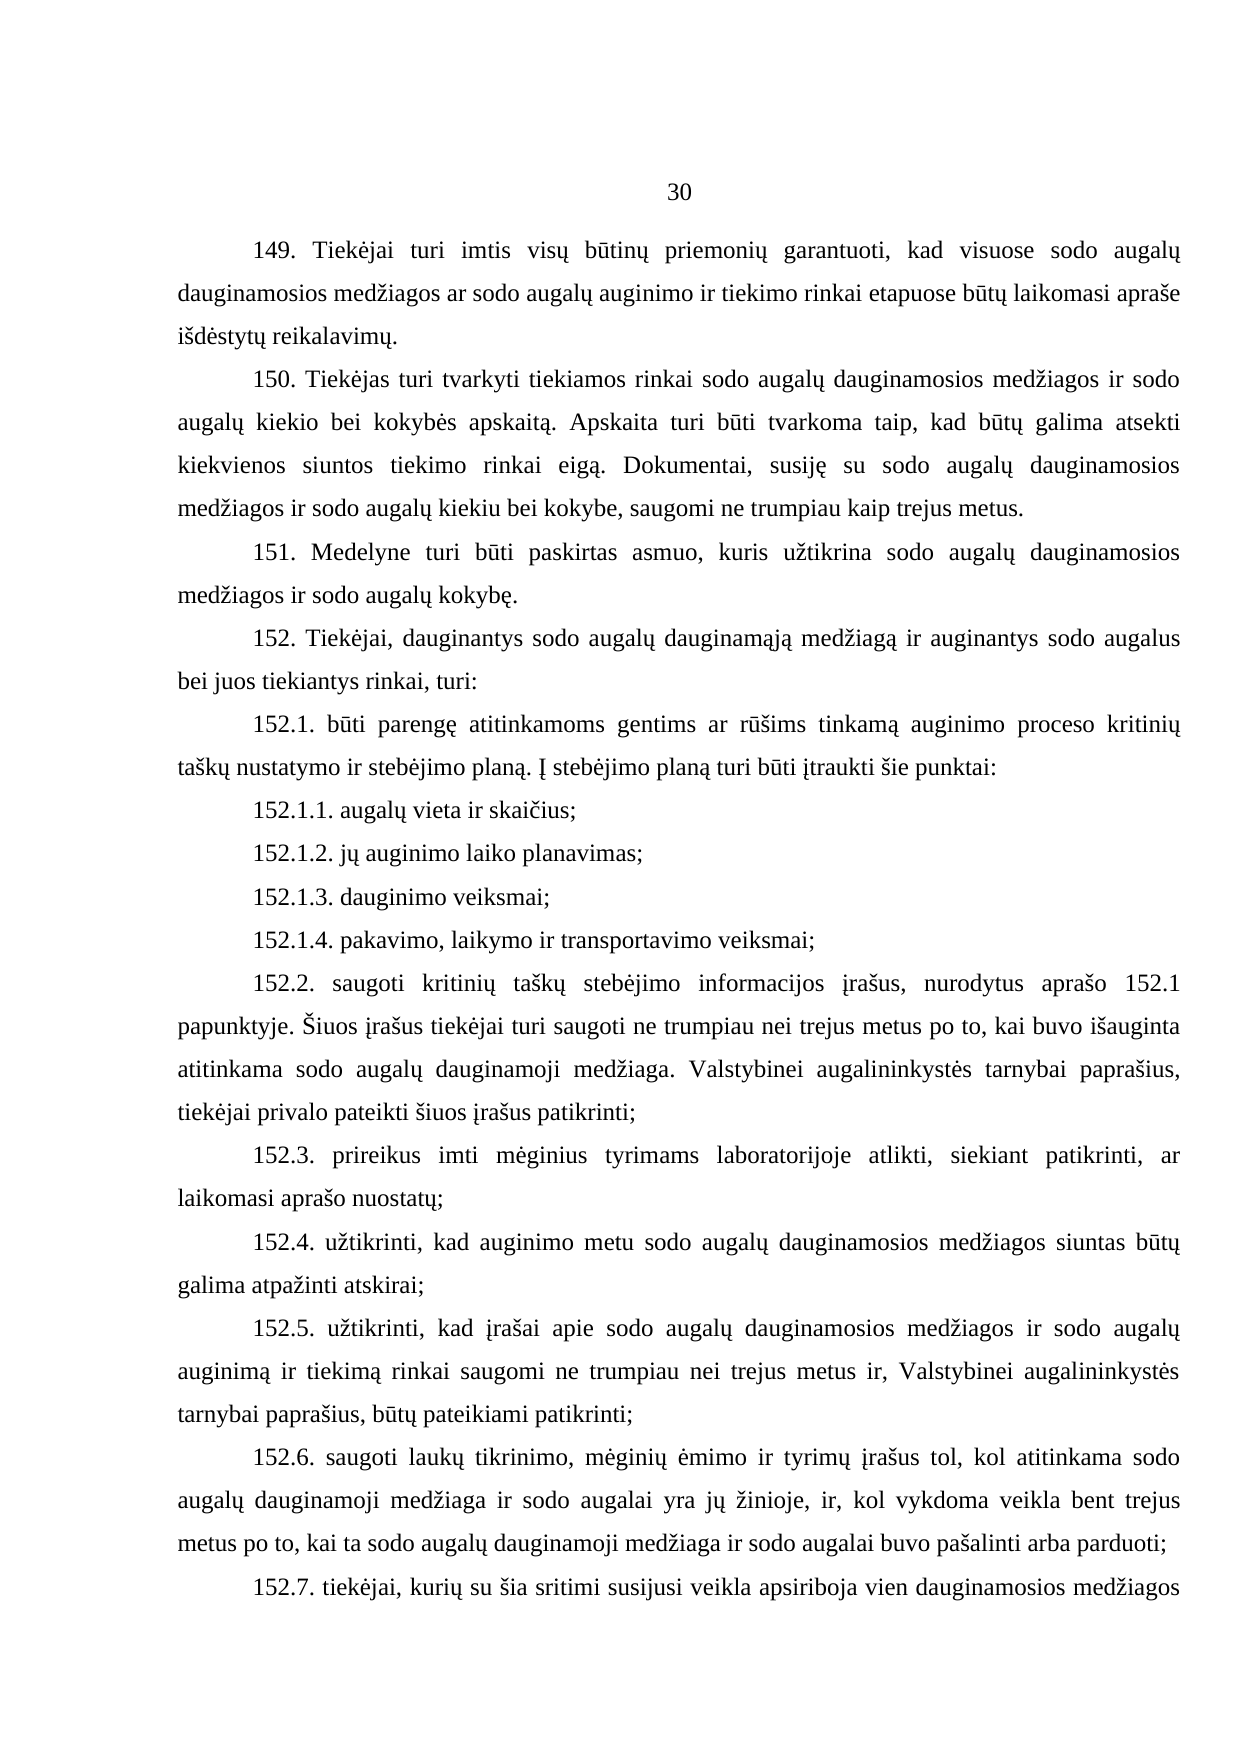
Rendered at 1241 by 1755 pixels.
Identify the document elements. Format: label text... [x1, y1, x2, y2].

text 152.1.3. dauginimo veiksmai; [177, 882, 1181, 910]
text 149. Tiekėjai turi imtis visų būtinų priemonių garantuoti, kad visuose sodo augalų dauginamosios medžiagos ar sodo augalų auginimo ir tiekimo rinkai etapuose būtų laikomasi apraše išdėstytų reikalavimų. [177, 235, 1181, 350]
text 150. Tiekėjas turi tvarkyti tiekiamos rinkai sodo augalų dauginamosios medžiagos ir sodo augalų kiekio bei kokybės apskaitą. Apskaita turi būti tvarkoma taip, kad būtų galima atsekti kiekvienos siuntos tiekimo rinkai eigą. Dokumentai, susiję su sodo augalų dauginamosios medžiagos ir sodo augalų kiekiu bei kokybe, saugomi ne trumpiau kaip trejus metus. [177, 364, 1181, 522]
text 152.7. tiekėjai, kurių su šia sritimi susijusi veikla apsiriboja vien dauginamosios medžiagos [177, 1572, 1181, 1600]
text 152.4. užtikrinti, kad auginimo metu sodo augalų dauginamosios medžiagos siuntas būtų galima atpažinti atskirai; [177, 1227, 1181, 1298]
text 152.1.4. pakavimo, laikymo ir transportavimo veiksmai; [177, 925, 1181, 953]
text 151. Medelyne turi būti paskirtas asmuo, kuris užtikrina sodo augalų dauginamosios medžiagos ir sodo augalų kokybę. [177, 537, 1181, 608]
text 152.1.2. jų auginimo laiko planavimas; [177, 838, 1181, 867]
text 152.3. prireikus imti mėginius tyrimams laboratorijoje atlikti, siekiant patikrinti, ar laikomasi aprašo nuostatų; [177, 1140, 1181, 1212]
text 152.2. saugoti kritinių taškų stebėjimo informacijos įrašus, nurodytus aprašo 152.1 papunktyje. Šiuos įrašus tiekėjai turi saugoti ne trumpiau nei trejus metus po to, kai buvo išauginta atitinkama sodo augalų dauginamoji medžiaga. Valstybinei augalininkystės tarnybai paprašius, tiekėjai privalo pateikti šiuos įrašus patikrinti; [177, 968, 1181, 1126]
text 152.5. užtikrinti, kad įrašai apie sodo augalų dauginamosios medžiagos ir sodo augalų auginimą ir tiekimą rinkai saugomi ne trumpiau nei trejus metus ir, Valstybinei augalininkystės tarnybai paprašius, būtų pateikiami patikrinti; [177, 1313, 1181, 1428]
text 152.1. būti parengę atitinkamoms gentims ar rūšims tinkamą auginimo proceso kritinių taškų nustatymo ir stebėjimo planą. Į stebėjimo planą turi būti įtraukti šie punktai: [177, 709, 1181, 781]
text 152.6. saugoti laukų tikrinimo, mėginių ėmimo ir tyrimų įrašus tol, kol atitinkama sodo augalų dauginamoji medžiaga ir sodo augalai yra jų žinioje, ir, kol vykdoma veikla bent trejus metus po to, kai ta sodo augalų dauginamoji medžiaga ir sodo augalai buvo pašalinti arba parduoti; [177, 1442, 1181, 1557]
text 152.1.1. augalų vieta ir skaičius; [177, 795, 1181, 824]
text 152. Tiekėjai, dauginantys sodo augalų dauginamąją medžiagą ir auginantys sodo augalus bei juos tiekiantys rinkai, turi: [177, 623, 1181, 695]
